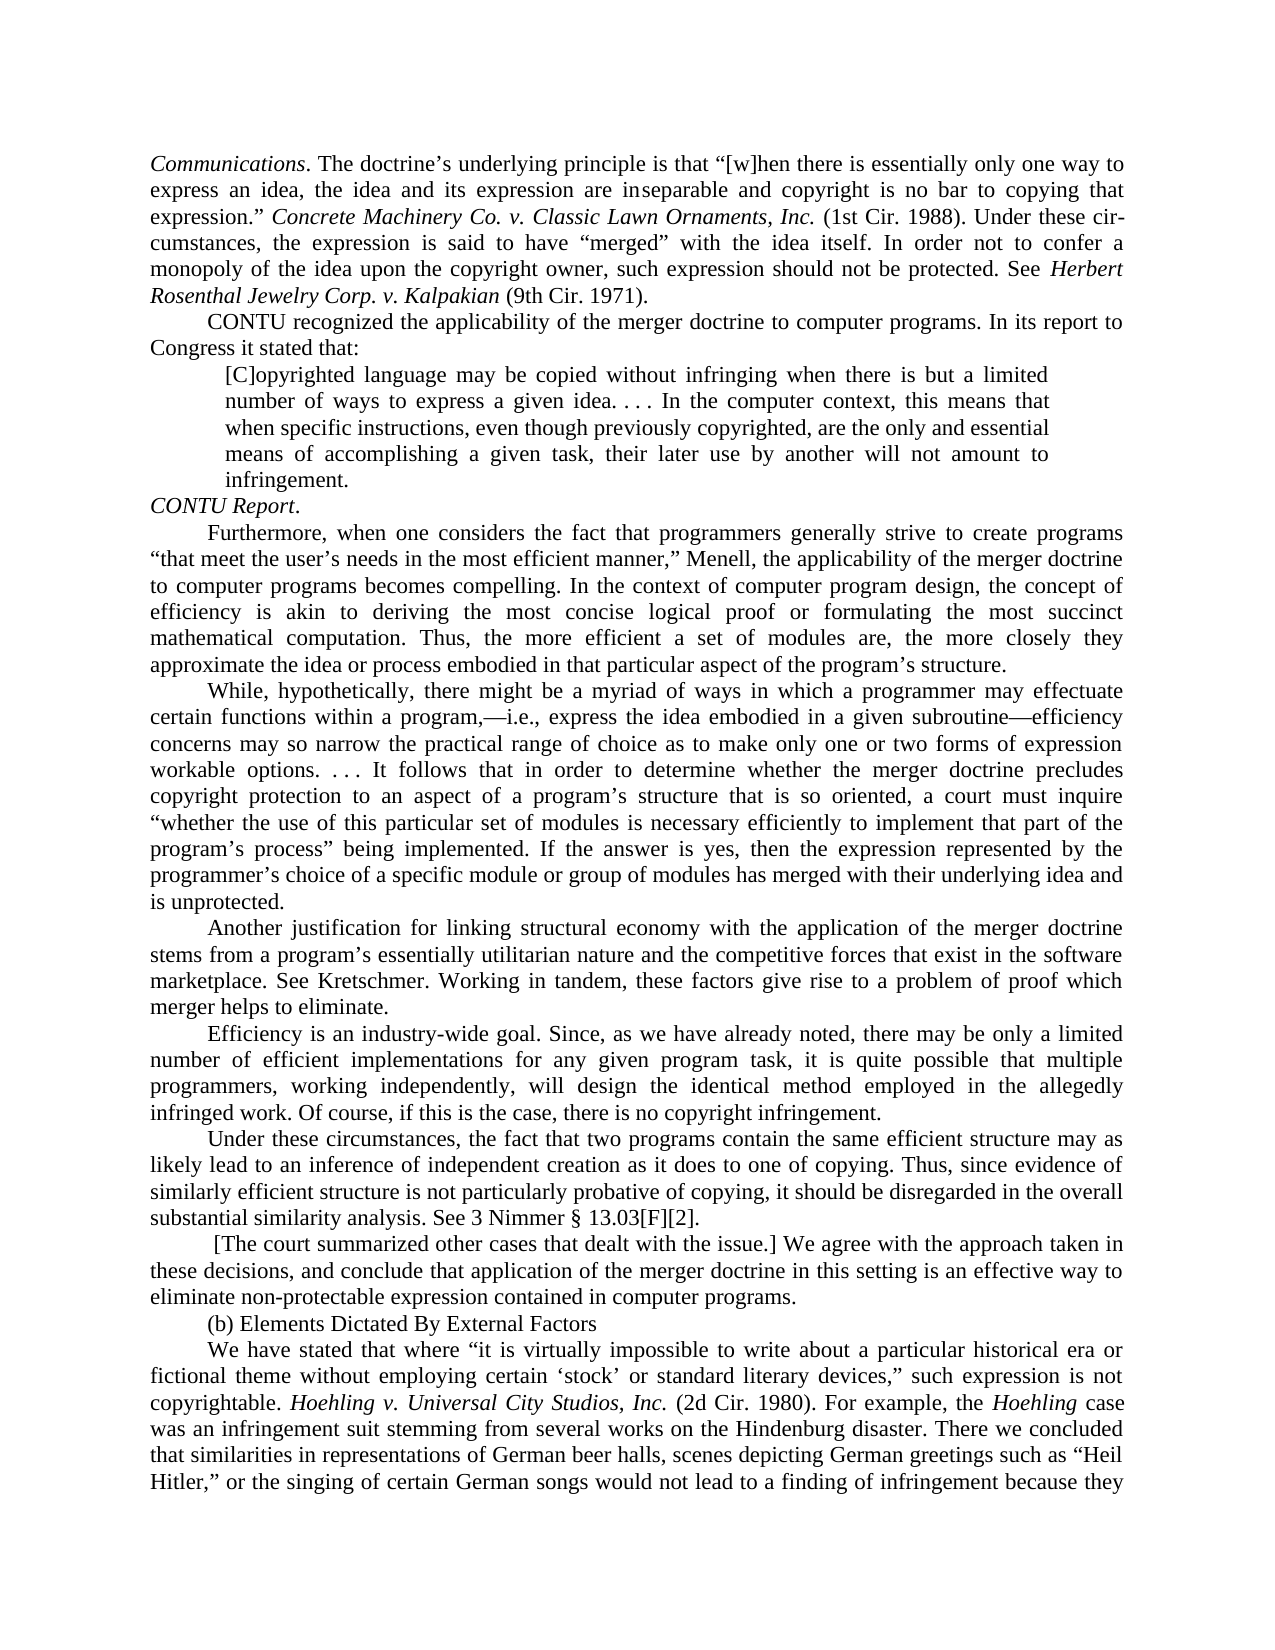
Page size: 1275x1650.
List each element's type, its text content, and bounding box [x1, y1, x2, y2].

text Under these circumstances, the fact that two programs contain the same efficient structure may as likely lead to an inference of independent creation as it does to one of copying. Thus, since evidence of similarly efficient structure is not particularly probative of copying, it should be disregarded in the overall substantial similarity analysis. See 3 Nimmer § 13.03[F][2]. [150, 1125, 1125, 1231]
text [The court summarized other cases that dealt with the issue.] We agree with the approach taken in these decisions, and conclude that application of the merger doctrine in this setting is an effective way to eliminate non-protectable expression contained in computer programs. [150, 1231, 1125, 1309]
text While, hypothetically, there might be a myriad of ways in which a programmer may effectuate certain functions within a program,—i.e., express the idea embodied in a given subroutine—efficiency concerns may so narrow the practical range of choice as to make only one or two forms of expression workable options. . . . It follows that in order to determine whether the merger doctrine precludes copyright protection to an aspect of a program’s structure that is so oriented, a court must inquire “whether the use of this particular set of modules is necessary efficiently to implement that part of the program’s process” being implemented. If the answer is yes, then the expression represented by the programmer’s choice of a specific module or group of modules has merged with their underlying idea and is unprotected. [150, 677, 1125, 914]
text Communications. The doctrine’s underlying prin­ciple is that “[w]hen there is essentially only one way to express an idea, the idea and its expression are in­sep­ar­able and copyright is no bar to copying that expression.” Concrete Machinery Co. v. Classic Lawn Ornaments, Inc. (1st Cir. 1988). Under these cir­cum­stances, the expression is said to have “merged” with the idea itself. In order not to confer a monopoly of the idea upon the copyright owner, such expression should not be protected. See Herbert Rosenthal Jewelry Corp. v. Kalpakian (9th Cir. 1971). [150, 150, 1125, 308]
text Furthermore, when one considers the fact that programmers generally strive to create programs “that meet the user’s needs in the most efficient manner,” Menell, the applicability of the merger doctrine to computer programs becomes compelling. In the context of computer program design, the concept of efficiency is akin to deriving the most concise logical proof or formulating the most succinct mathematical computation. Thus, the more efficient a set of modules are, the more closely they approximate the idea or process embodied in that particular aspect of the program’s structure. [150, 519, 1125, 677]
text (b) Elements Dictated By External Factors [150, 1309, 1125, 1336]
text CONTU recognized the applicability of the merger doctrine to computer programs. In its report to Congress it stated that: [150, 308, 1125, 361]
text Another justification for linking structural economy with the application of the merger doctrine stems from a program’s essentially utilitarian nature and the competitive forces that exist in the software marketplace. See Kretschmer. Working in tandem, these factors give rise to a problem of proof which merger helps to eliminate. [150, 914, 1125, 1020]
text [C]opyrighted language may be copied without infringing when there is but a limited number of ways to express a given idea. . . . In the com­puter context, this means that when specific instructions, even though pre­vi­ously copyrighted, are the only and essential means of accomplishing a given task, their later use by another will not amount to infringement. [225, 361, 1050, 493]
text Efficiency is an industry-wide goal. Since, as we have already noted, there may be only a limited number of efficient implementations for any given program task, it is quite possible that multiple programmers, working independently, will design the identical method employed in the allegedly infringed work. Of course, if this is the case, there is no copyright infringement. [150, 1020, 1125, 1125]
text CONTU Report. [150, 493, 1125, 519]
text We have stated that where “it is virtually impossible to write about a particular historical era or fictional theme without employing certain ‘stock’ or standard literary devices,” such expression is not copyrightable. Hoehling v. Universal City Studios, Inc. (2d Cir. 1980). For example, the Hoehling case was an infringement suit stemming from several works on the Hindenburg disaster. There we concluded that similarities in representations of German beer halls, scenes depicting German greetings such as “Heil Hitler,” or the singing of certain German songs would not lead to a finding of infringement because they [150, 1336, 1125, 1494]
